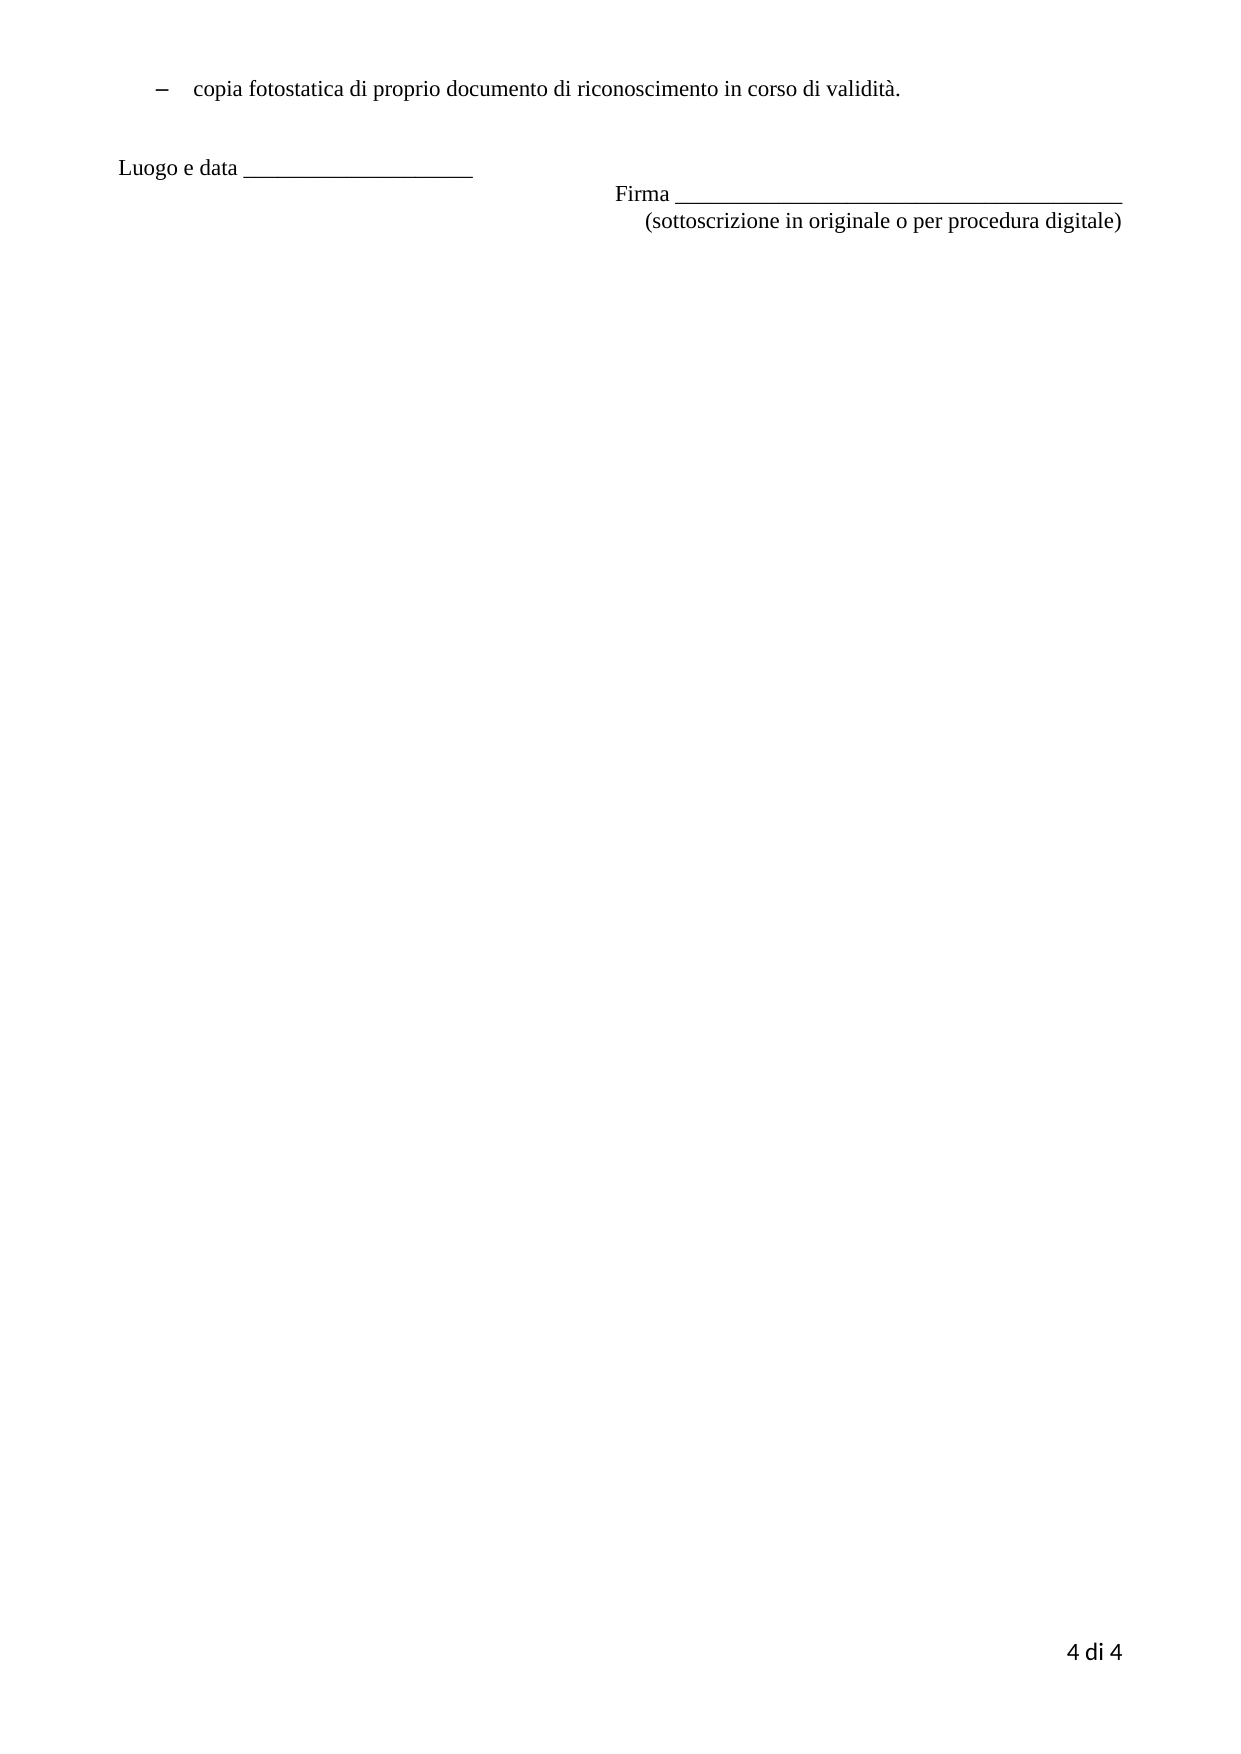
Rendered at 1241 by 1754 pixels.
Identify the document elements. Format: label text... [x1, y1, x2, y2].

text (sottoscrizione in originale o per procedura digitale) [118, 207, 1122, 233]
text Luogo e data ____________________ [118, 154, 1122, 180]
text Firma _______________________________________ [118, 180, 1122, 207]
list copia fotostatica di proprio documento di riconoscimento in corso di validità. [156, 75, 1122, 101]
